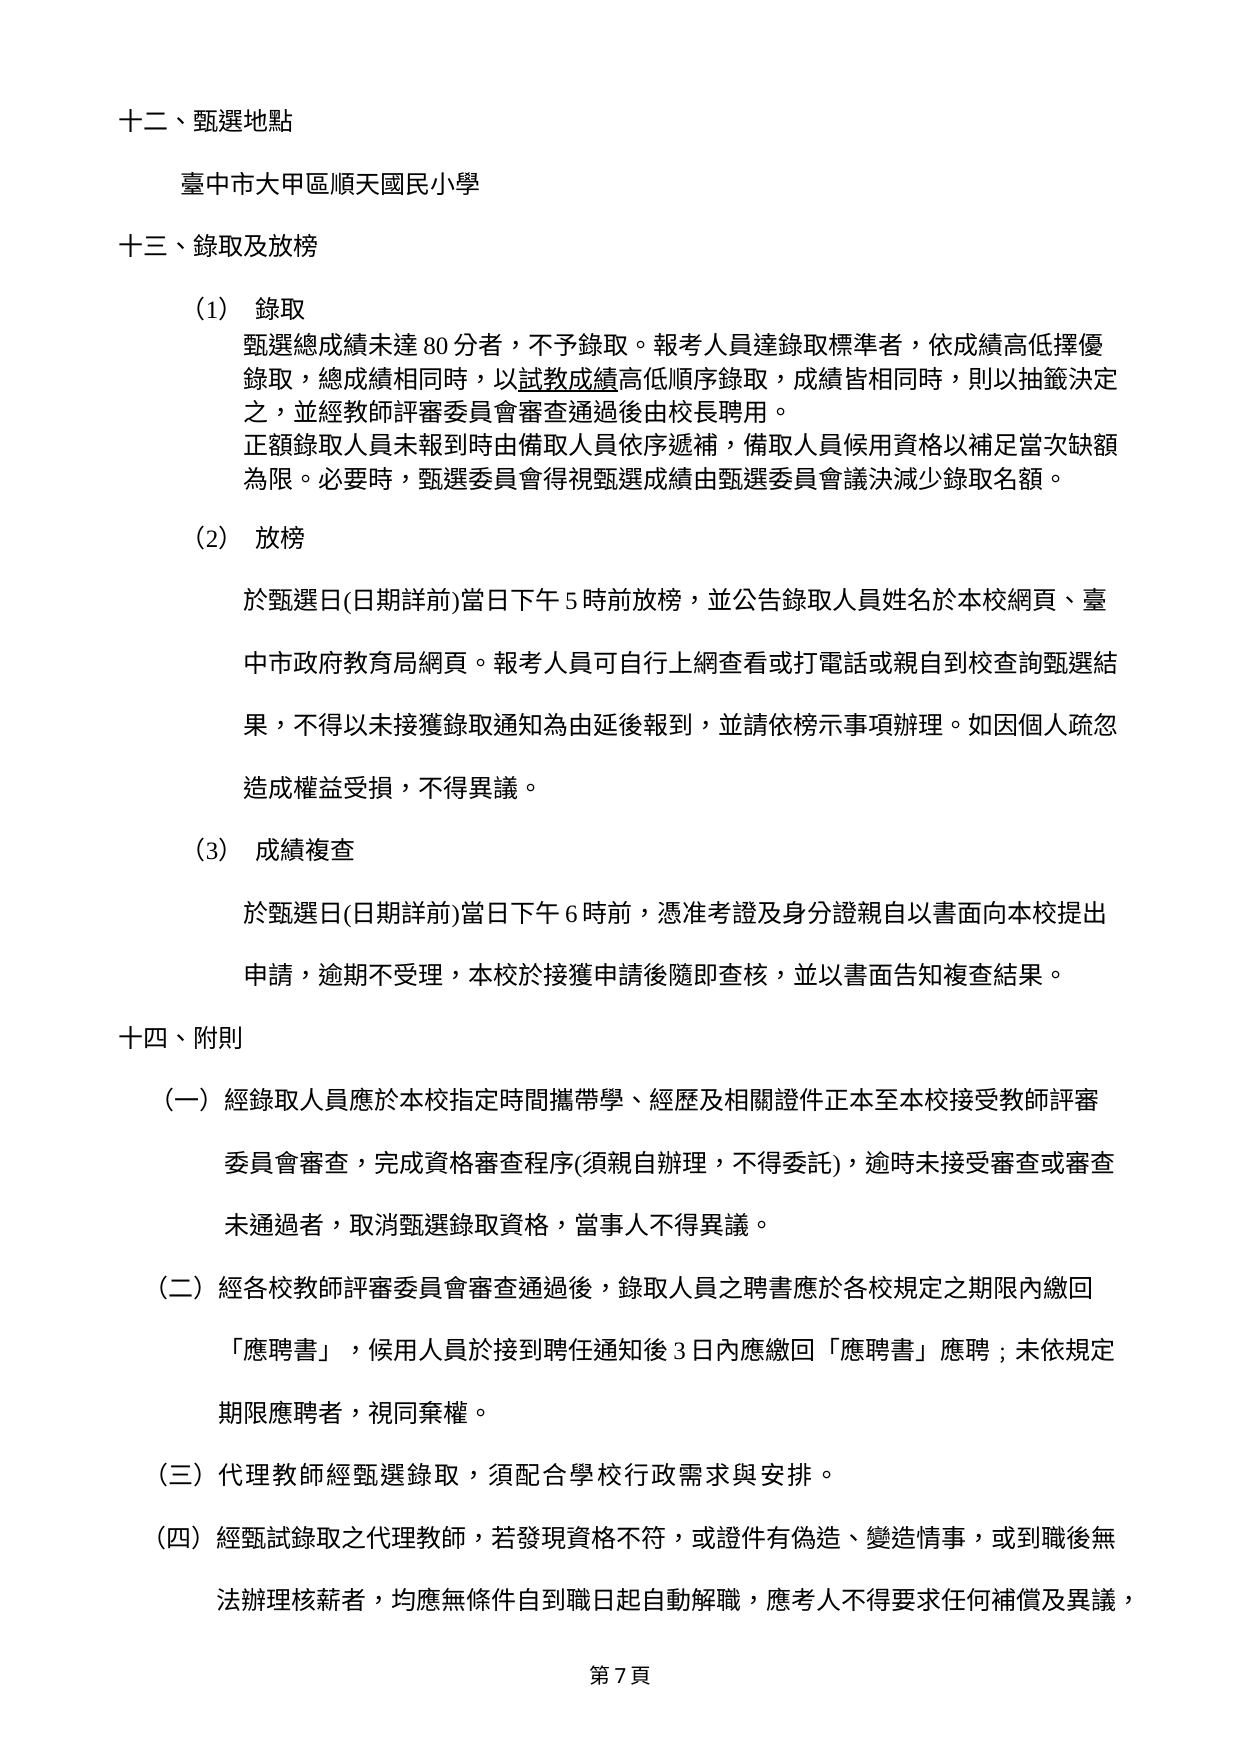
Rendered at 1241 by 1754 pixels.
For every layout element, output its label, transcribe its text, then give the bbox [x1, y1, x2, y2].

text （三）代理教師經甄選錄取，須配合學校行政需求與安排。 [118, 1432, 1122, 1495]
text 臺中市大甲區順天國民小學 [181, 141, 1122, 203]
text 十四、附則 [118, 995, 1122, 1057]
text 甄選總成績未達80分者，不予錄取。報考人員達錄取標準者，依成績高低擇優錄取，總成績相同時，以試教成績高低順序錄取，成績皆相同時，則以抽籤決定之，並經教師評審委員會審查通過後由校長聘用。 [243, 328, 1122, 428]
text 十二、甄選地點 [118, 78, 1122, 141]
text 正額錄取人員未報到時由備取人員依序遞補，備取人員候用資格以補足當次缺額為限。必要時，甄選委員會得視甄選成績由甄選委員會議決減少錄取名額。 [243, 428, 1122, 495]
list 錄取 [181, 266, 1122, 328]
list 放榜 [181, 495, 1122, 557]
list 成績複查 [181, 807, 1122, 870]
text 於甄選日(日期詳前)當日下午5時前放榜，並公告錄取人員姓名於本校網頁、臺中市政府教育局網頁。報考人員可自行上網查看或打電話或親自到校查詢甄選結果，不得以未接獲錄取通知為由延後報到，並請依榜示事項辦理。如因個人疏忽造成權益受損，不得異議。 [243, 557, 1122, 807]
text 於甄選日(日期詳前)當日下午6時前，憑准考證及身分證親自以書面向本校提出申請，逾期不受理，本校於接獲申請後隨即查核，並以書面告知複查結果。 [243, 870, 1122, 995]
text （二）經各校教師評審委員會審查通過後，錄取人員之聘書應於各校規定之期限內繳回「應聘書」，候用人員於接到聘任通知後3日內應繳回「應聘書」應聘﹔未依規定期限應聘者，視同棄權。 [143, 1245, 1122, 1432]
text 十三、錄取及放榜 [118, 203, 1122, 266]
text （四）經甄試錄取之代理教師，若發現資格不符，或證件有偽造、變造情事，或到職後無法辦理核薪者，均應無條件自到職日起自動解職，應考人不得要求任何補償及異議，若涉及刑責，由應考人自行負責。 [141, 1495, 1122, 1620]
text （一）經錄取人員應於本校指定時間攜帶學、經歷及相關證件正本至本校接受教師評審委員會審查，完成資格審查程序(須親自辦理，不得委託)，逾時未接受審查或審查未通過者，取消甄選錄取資格，當事人不得異議。 [149, 1057, 1122, 1245]
